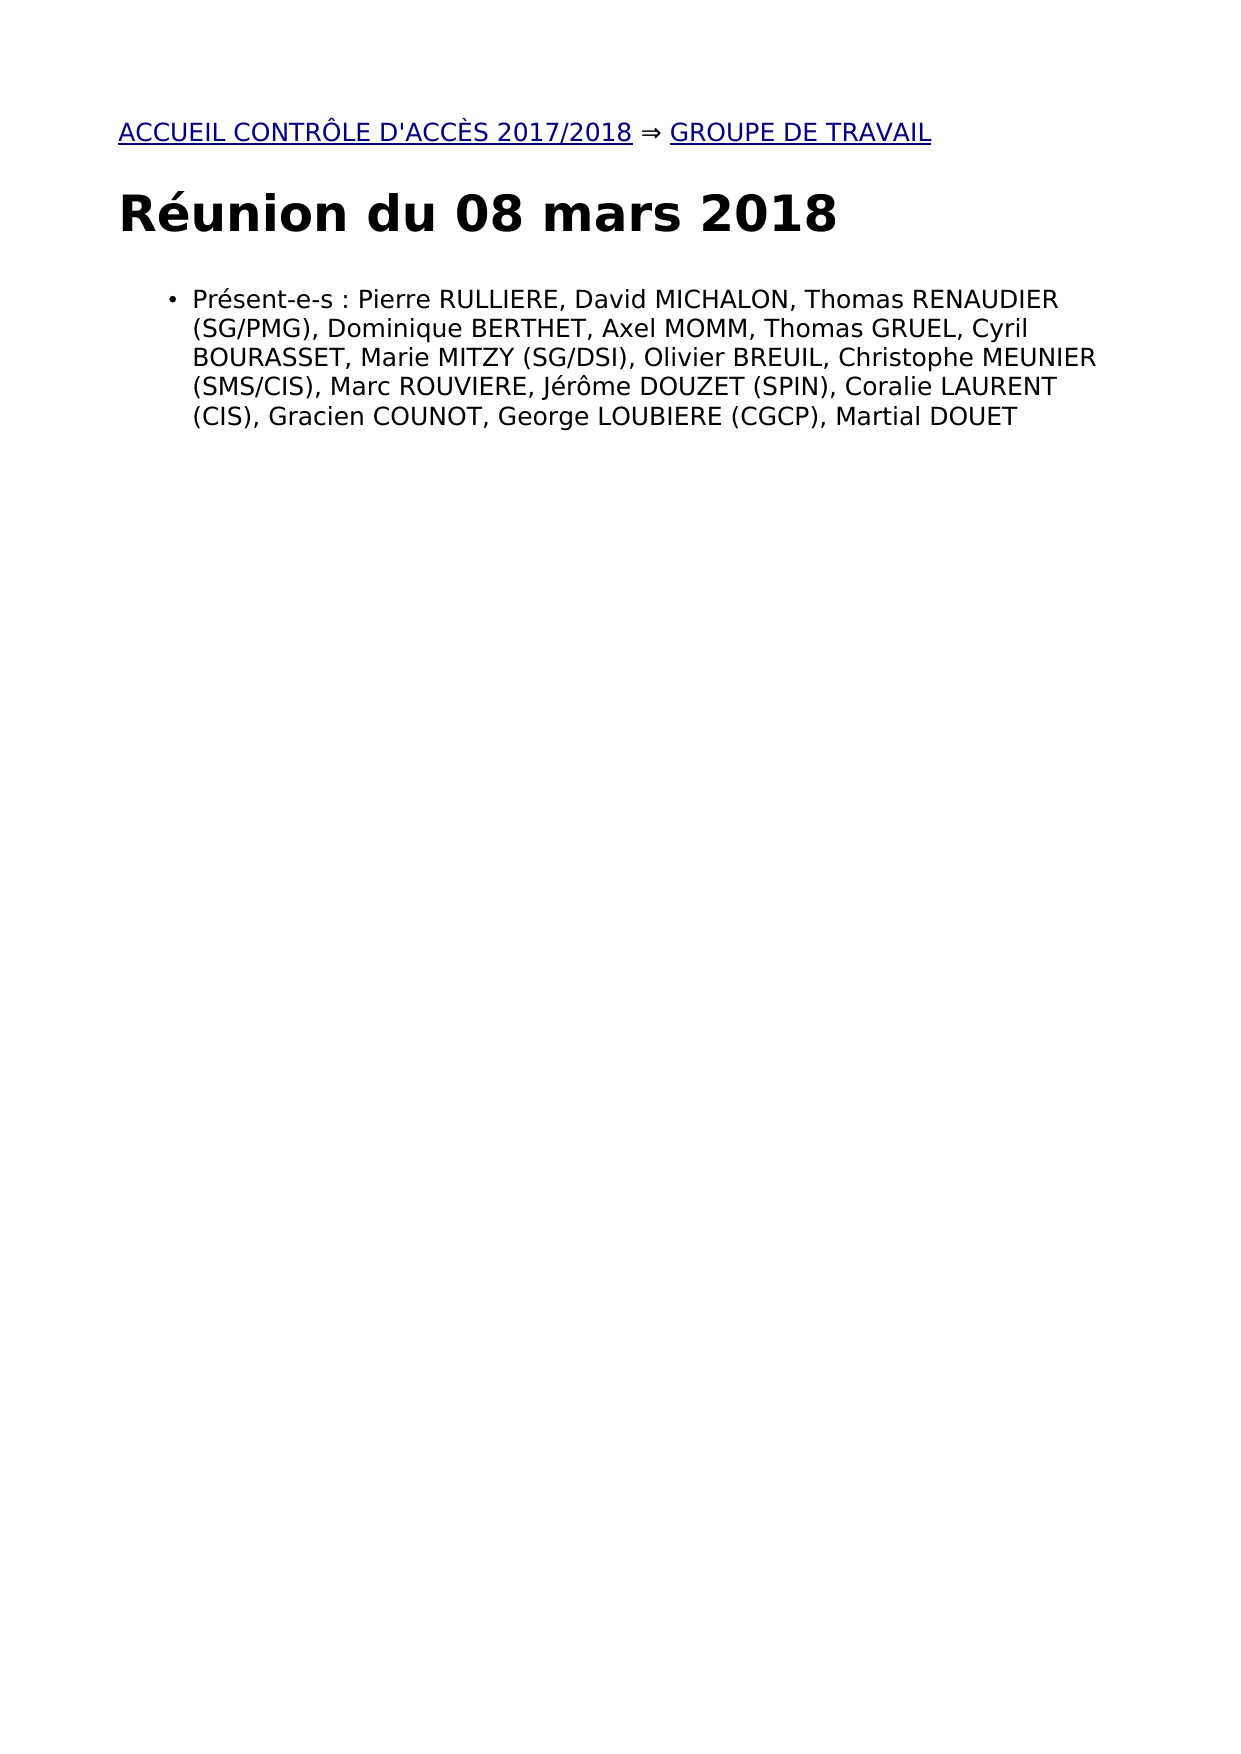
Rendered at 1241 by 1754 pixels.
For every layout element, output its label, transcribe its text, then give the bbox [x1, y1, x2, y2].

list Présent-e-s : Pierre RULLIERE, David MICHALON, Thomas RENAUDIER (SG/PMG), Dominique BERTHET, Axel MOMM, Thomas GRUEL, Cyril BOURASSET, Marie MITZY (SG/DSI), Olivier BREUIL, Christophe MEUNIER (SMS/CIS), Marc ROUVIERE, Jérôme DOUZET (SPIN), Coralie LAURENT (CIS), Gracien COUNOT, George LOUBIERE (CGCP), Martial DOUET [177, 285, 1122, 431]
subtitle Réunion du 08 mars 2018 [118, 185, 1122, 243]
text ACCUEIL CONTRÔLE D'ACCÈS 2017/2018 ⇒ GROUPE DE TRAVAIL [118, 118, 1122, 147]
